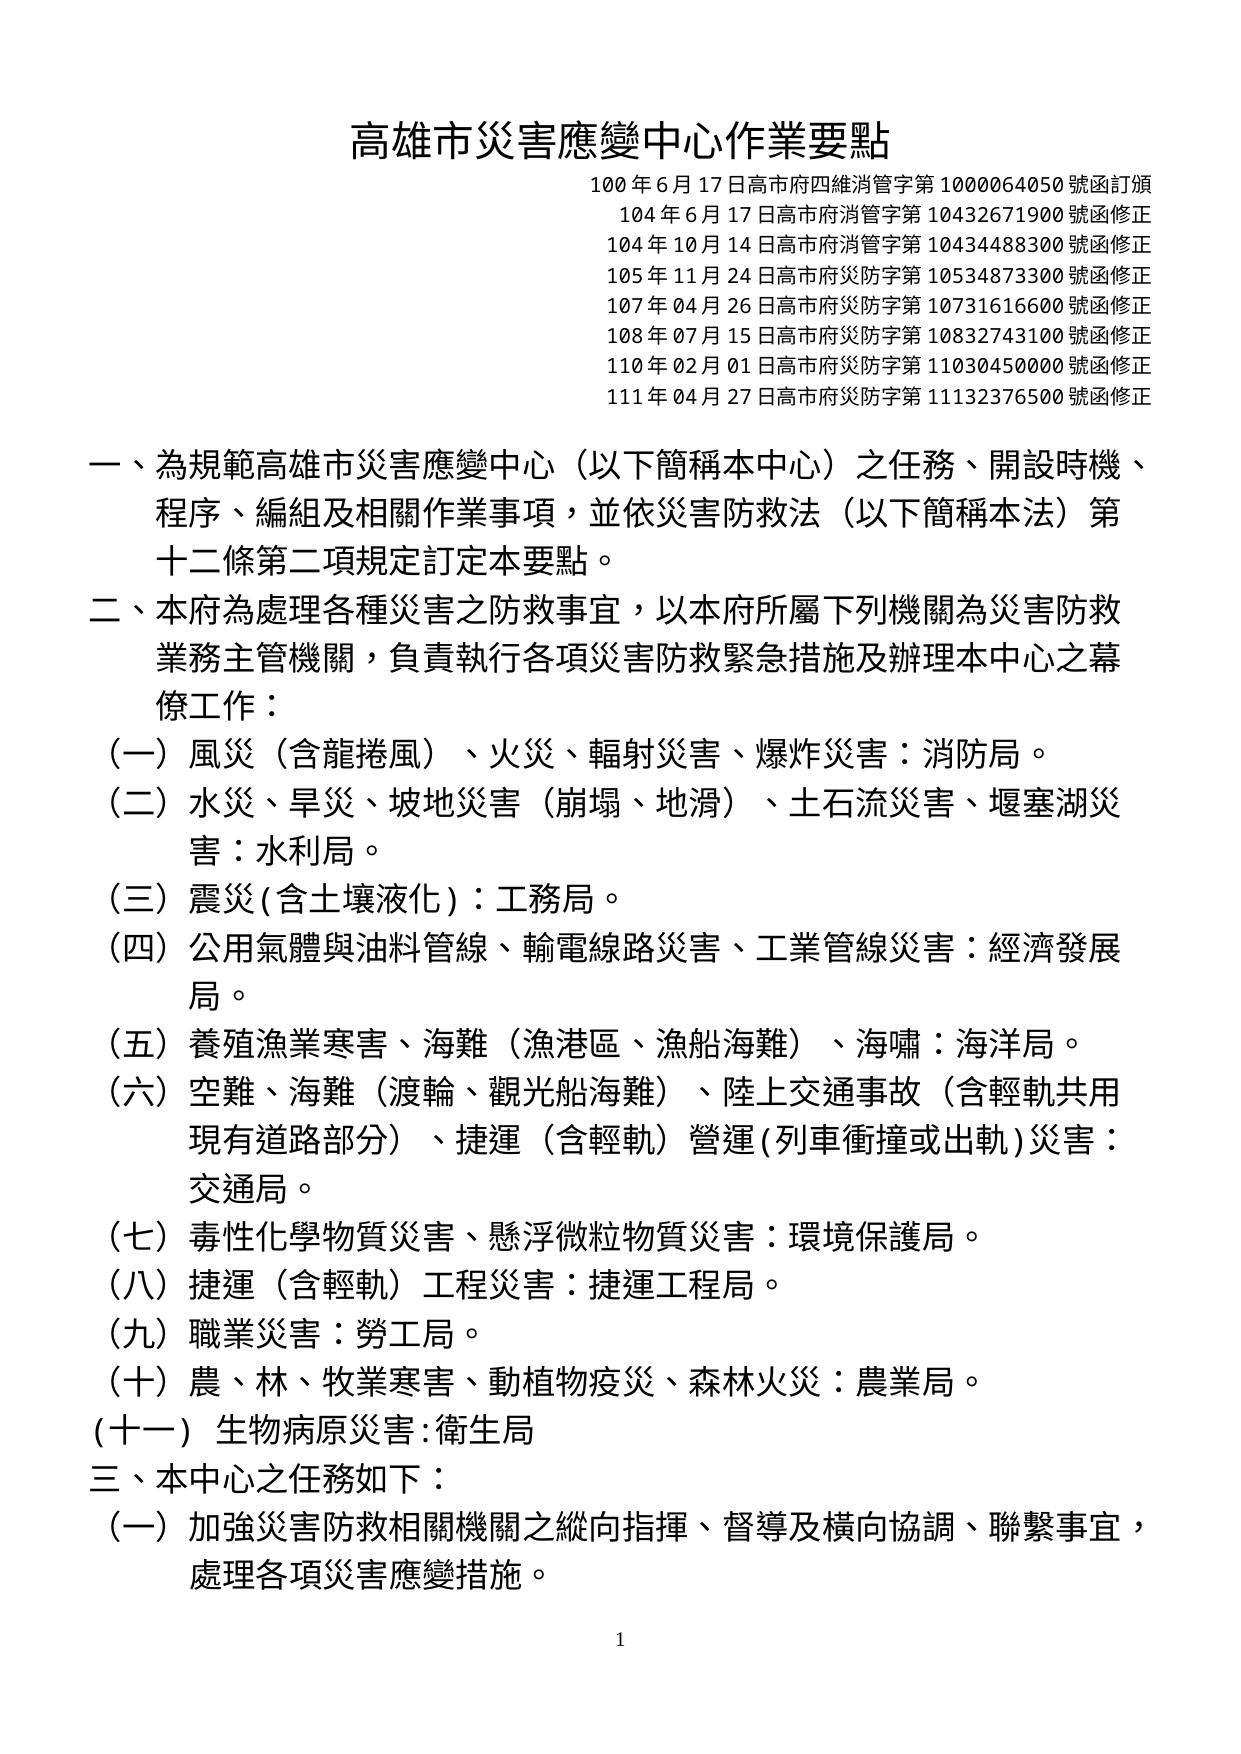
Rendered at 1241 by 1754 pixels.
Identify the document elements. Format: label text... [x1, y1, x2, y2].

text （六）空難、海難（渡輪、觀光船海難）、陸上交通事故（含輕軌共用現有道路部分）、捷運（含輕軌）營運(列車衝撞或出軌)災害：交通局。 [89, 1066, 1152, 1211]
text （一）風災（含龍捲風）、火災、輻射災害、爆炸災害：消防局。 [89, 728, 1152, 776]
text 107年04月26日高市府災防字第10731616600號函修正 [89, 289, 1152, 319]
text 110年02月01日高市府災防字第11030450000號函修正 [89, 350, 1152, 380]
text 104年6月17日高市府消管字第10432671900號函修正 [89, 198, 1152, 228]
text （十）農、林、牧業寒害、動植物疫災、森林火災：農業局。 [89, 1356, 1152, 1404]
text 108年07月15日高市府災防字第10832743100號函修正 [89, 319, 1152, 350]
text 一、為規範高雄市災害應變中心（以下簡稱本中心）之任務、開設時機、程序、編組及相關作業事項，並依災害防救法（以下簡稱本法）第十二條第二項規定訂定本要點。 [89, 439, 1152, 583]
text （七）毒性化學物質災害、懸浮微粒物質災害：環境保護局。 [89, 1211, 1152, 1259]
text 105年11月24日高市府災防字第10534873300號函修正 [89, 259, 1152, 289]
text 高雄市災害應變中心作業要點 [89, 108, 1152, 168]
text （五）養殖漁業寒害、海難（漁港區、漁船海難）、海嘯：海洋局。 [89, 1018, 1152, 1066]
text 111年04月27日高市府災防字第11132376500號函修正 [89, 380, 1152, 410]
text （八）捷運（含輕軌）工程災害：捷運工程局。 [89, 1259, 1152, 1307]
text 二、本府為處理各種災害之防救事宜，以本府所屬下列機關為災害防救業務主管機關，負責執行各項災害防救緊急措施及辦理本中心之幕僚工作： [89, 583, 1152, 728]
text （三）震災(含土壤液化)：工務局。 [89, 873, 1152, 921]
text 104年10月14日高市府消管字第10434488300號函修正 [89, 228, 1152, 259]
text 100年6月17日高市府四維消管字第1000064050號函訂頒 [89, 168, 1152, 198]
text （九）職業災害：勞工局。 [89, 1307, 1152, 1356]
text (十一) 生物病原災害:衛生局 [89, 1404, 1152, 1452]
text （一）加強災害防救相關機關之縱向指揮、督導及橫向協調、聯繫事宜，處理各項災害應變措施。 [89, 1501, 1152, 1597]
text 三、本中心之任務如下： [89, 1452, 1152, 1501]
text （二）水災、旱災、坡地災害（崩塌、地滑）、土石流災害、堰塞湖災害：水利局。 [89, 776, 1152, 873]
text （四）公用氣體與油料管線、輸電線路災害、工業管線災害：經濟發展局。 [89, 921, 1152, 1018]
